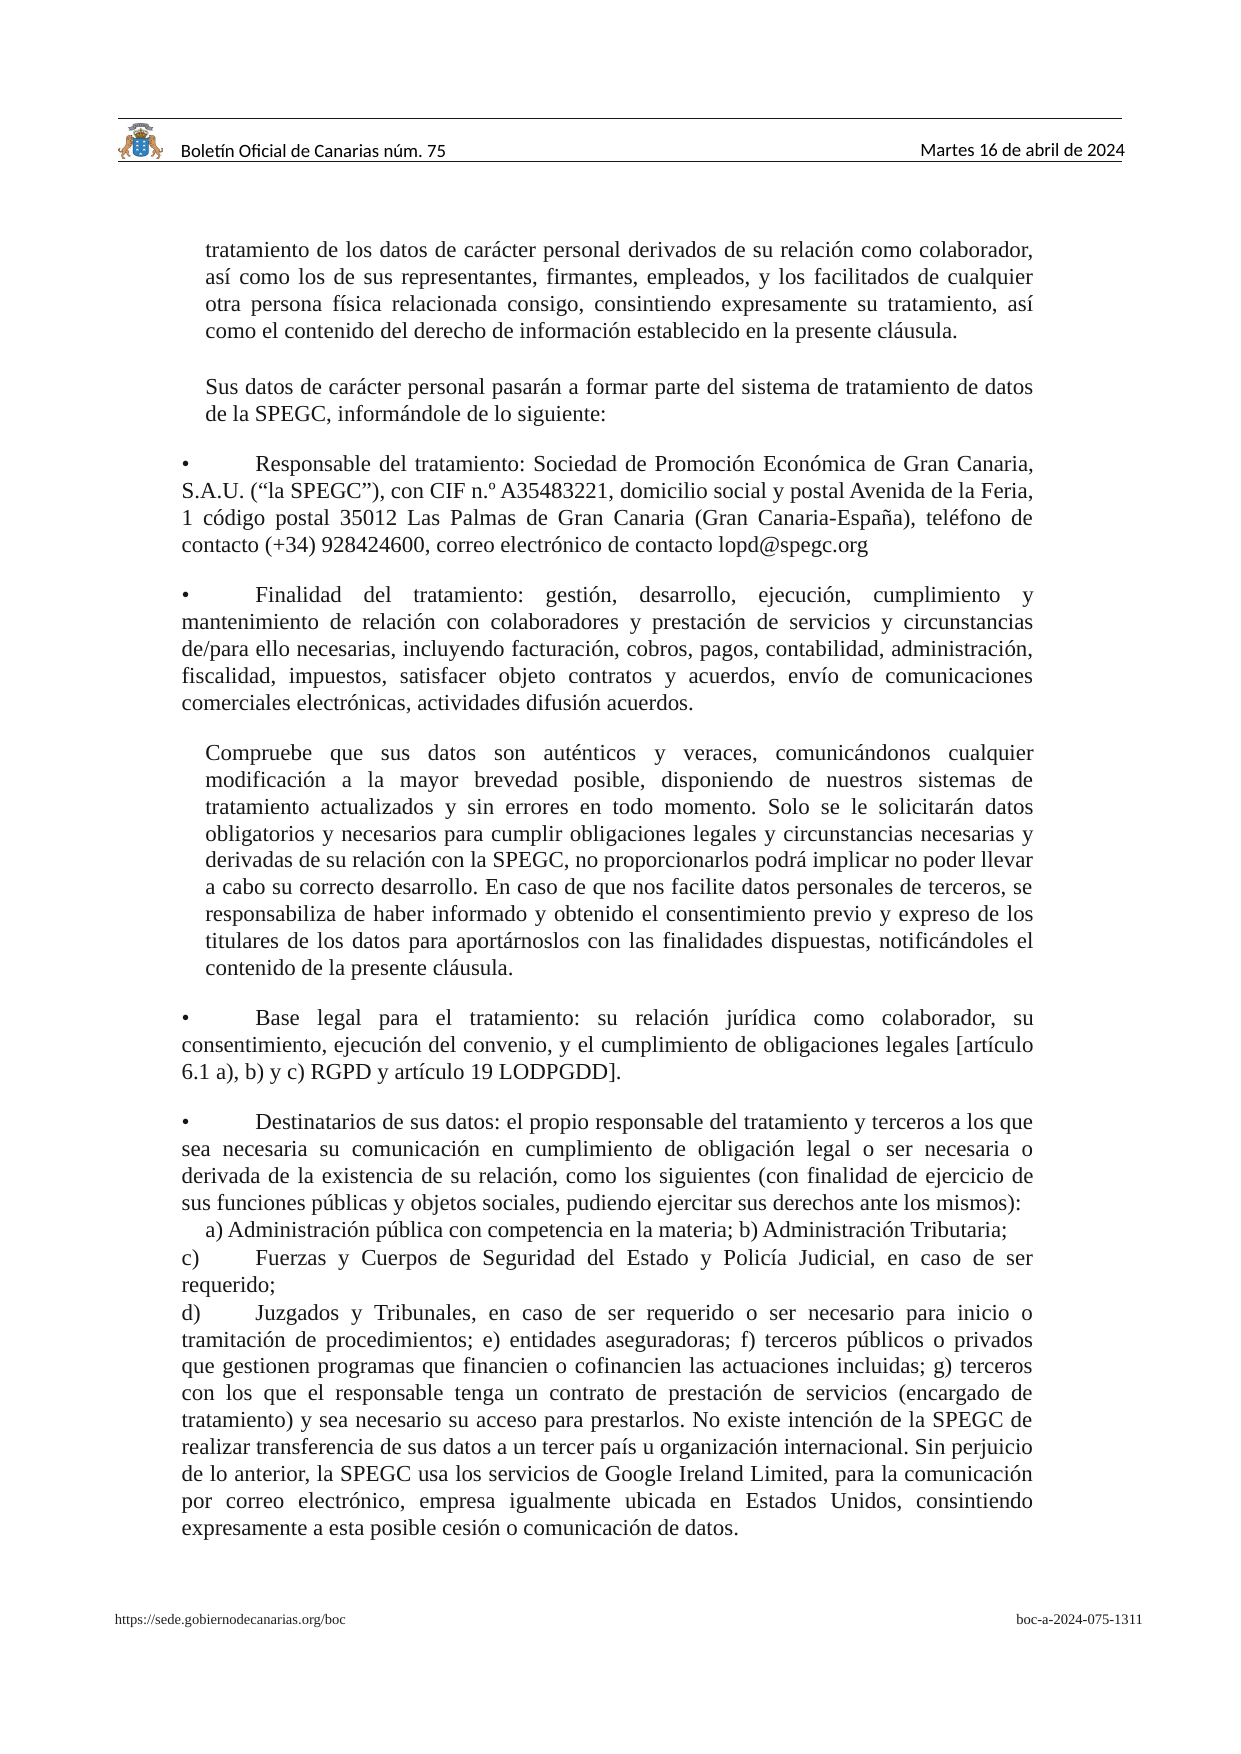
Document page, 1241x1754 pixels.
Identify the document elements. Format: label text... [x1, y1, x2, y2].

text a) Administración pública con competencia en la materia; b) Administración Tributaria; [205, 1216, 1035, 1242]
list Responsable del tratamiento: Sociedad de Promoción Económica de Gran Canaria, S.A.U. (“la SPEGC”), con CIF n.º A35483221, domicilio social y postal Avenida de la Feria, 1 código postal 35012 Las Palmas de Gran Canaria (Gran Canaria-España), teléfono de contacto (+34) 928424600, correo electrónico de contacto lopd@spegc.org [181, 450, 1035, 557]
text Compruebe que sus datos son auténticos y veraces, comunicándonos cualquier modificación a la mayor brevedad posible, disponiendo de nuestros sistemas de tratamiento actualizados y sin errores en todo momento. Solo se le solicitarán datos obligatorios y necesarios para cumplir obligaciones legales y circunstancias necesarias y derivadas de su relación con la SPEGC, no proporcionarlos podrá implicar no poder llevar a cabo su correcto desarrollo. En caso de que nos facilite datos personales de terceros, se responsabiliza de haber informado y obtenido el consentimiento previo y expreso de los titulares de los datos para aportárnoslos con las finalidades dispuestas, notificándoles el contenido de la presente cláusula. [205, 739, 1035, 980]
list Finalidad del tratamiento: gestión, desarrollo, ejecución, cumplimiento y mantenimiento de relación con colaboradores y prestación de servicios y circunstancias de/para ello necesarias, incluyendo facturación, cobros, pagos, contabilidad, administración, fiscalidad, impuestos, satisfacer objeto contratos y acuerdos, envío de comunicaciones comerciales electrónicas, actividades difusión acuerdos. [181, 581, 1035, 715]
text tratamiento de los datos de carácter personal derivados de su relación como colaborador, así como los de sus representantes, firmantes, empleados, y los facilitados de cualquier otra persona física relacionada consigo, consintiendo expresamente su tratamiento, así como el contenido del derecho de información establecido en la presente cláusula. [205, 236, 1035, 343]
list Fuerzas y Cuerpos de Seguridad del Estado y Policía Judicial, en caso de ser requerido; [181, 1244, 1035, 1297]
text Sus datos de carácter personal pasarán a formar parte del sistema de tratamiento de datos de la SPEGC, informándole de lo siguiente: [205, 373, 1035, 426]
list Base legal para el tratamiento: su relación jurídica como colaborador, su consentimiento, ejecución del convenio, y el cumplimiento de obligaciones legales [artículo 6.1 a), b) y c) RGPD y artículo 19 LODPGDD]. [181, 1004, 1035, 1084]
list Juzgados y Tribunales, en caso de ser requerido o ser necesario para inicio o tramitación de procedimientos; e) entidades aseguradoras; f) terceros públicos o privados que gestionen programas que financien o cofinancien las actuaciones incluidas; g) terceros con los que el responsable tenga un contrato de prestación de servicios (encargado de tratamiento) y sea necesario su acceso para prestarlos. No existe intención de la SPEGC de realizar transferencia de sus datos a un tercer país u organización internacional. Sin perjuicio de lo anterior, la SPEGC usa los servicios de Google Ireland Limited, para la comunicación por correo electrónico, empresa igualmente ubicada en Estados Unidos, consintiendo expresamente a esta posible cesión o comunicación de datos. [181, 1299, 1035, 1540]
list Destinatarios de sus datos: el propio responsable del tratamiento y terceros a los que sea necesaria su comunicación en cumplimiento de obligación legal o ser necesaria o derivada de la existencia de su relación, como los siguientes (con finalidad de ejercicio de sus funciones públicas y objetos sociales, pudiendo ejercitar sus derechos ante los mismos): [181, 1108, 1035, 1215]
